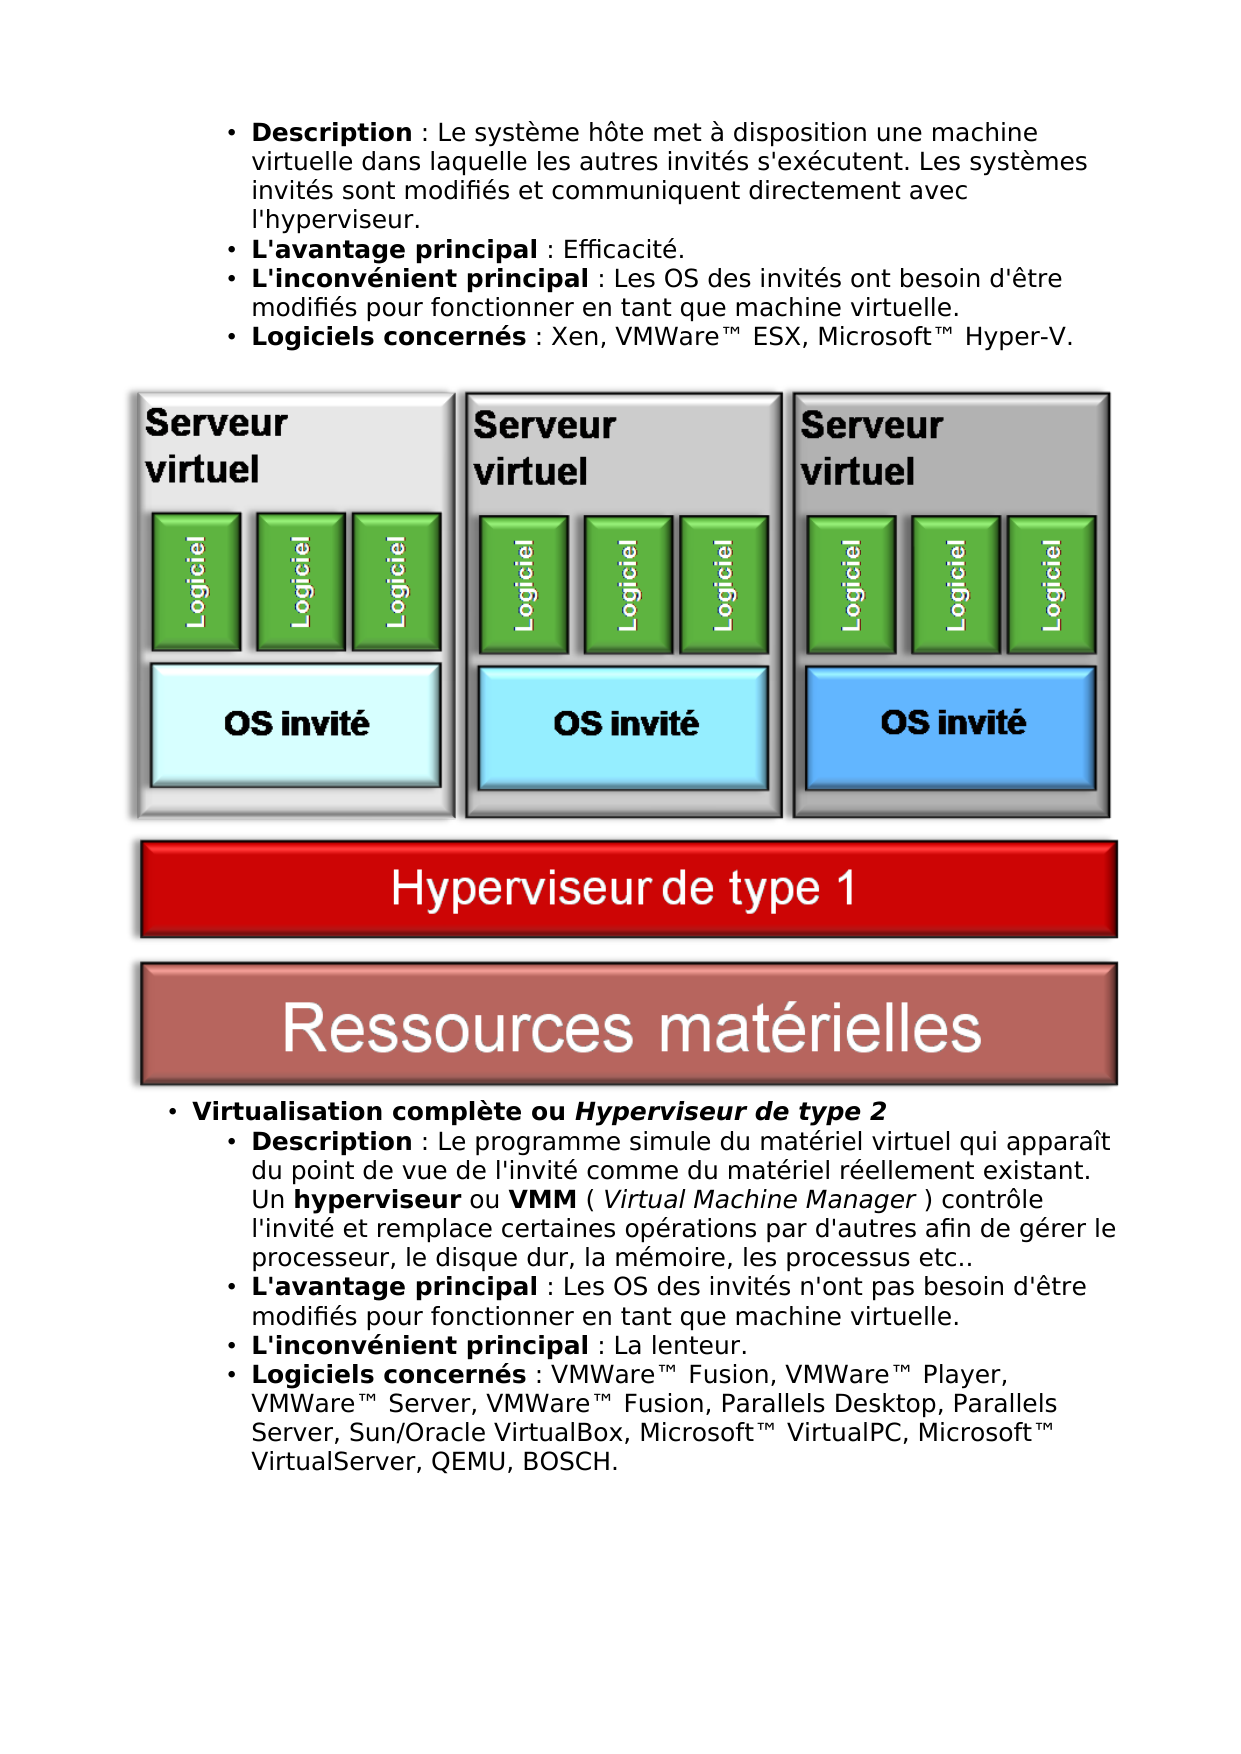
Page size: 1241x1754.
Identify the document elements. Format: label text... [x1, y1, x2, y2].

list Logiciels concernés : Xen, VMWare™ ESX, Microsoft™ Hyper-V. [236, 322, 1122, 351]
list Virtualisation complète ou Hyperviseur de type 2 [177, 1098, 1122, 1127]
list Logiciels concernés : VMWare™ Fusion, VMWare™ Player, VMWare™ Server, VMWare™ Fusion, Parallels Desktop, Parallels Server, Sun/Oracle VirtualBox, Microsoft™ VirtualPC, Microsoft™ VirtualServer, QEMU, BOSCH. [236, 1360, 1122, 1477]
list L'inconvénient principal : La lenteur. [236, 1331, 1122, 1360]
list Description : Le système hôte met à disposition une machine virtuelle dans laquelle les autres invités s'exécutent. Les systèmes invités sont modifiés et communiquent directement avec l'hyperviseur. [236, 118, 1122, 235]
list Description : Le programme simule du matériel virtuel qui apparaît du point de vue de l'invité comme du matériel réellement existant. Un hyperviseur ou VMM ( Virtual Machine Manager ) contrôle l'invité et remplace certaines opérations par d'autres afin de gérer le processeur, le disque dur, la mémoire, les processus etc.. [236, 1127, 1122, 1272]
picture [118, 381, 1123, 1098]
list L'avantage principal : Les OS des invités n'ont pas besoin d'être modifiés pour fonctionner en tant que machine virtuelle. [236, 1272, 1122, 1331]
list L'avantage principal : Efficacité. [236, 235, 1122, 264]
list L'inconvénient principal : Les OS des invités ont besoin d'être modifiés pour fonctionner en tant que machine virtuelle. [236, 264, 1122, 322]
